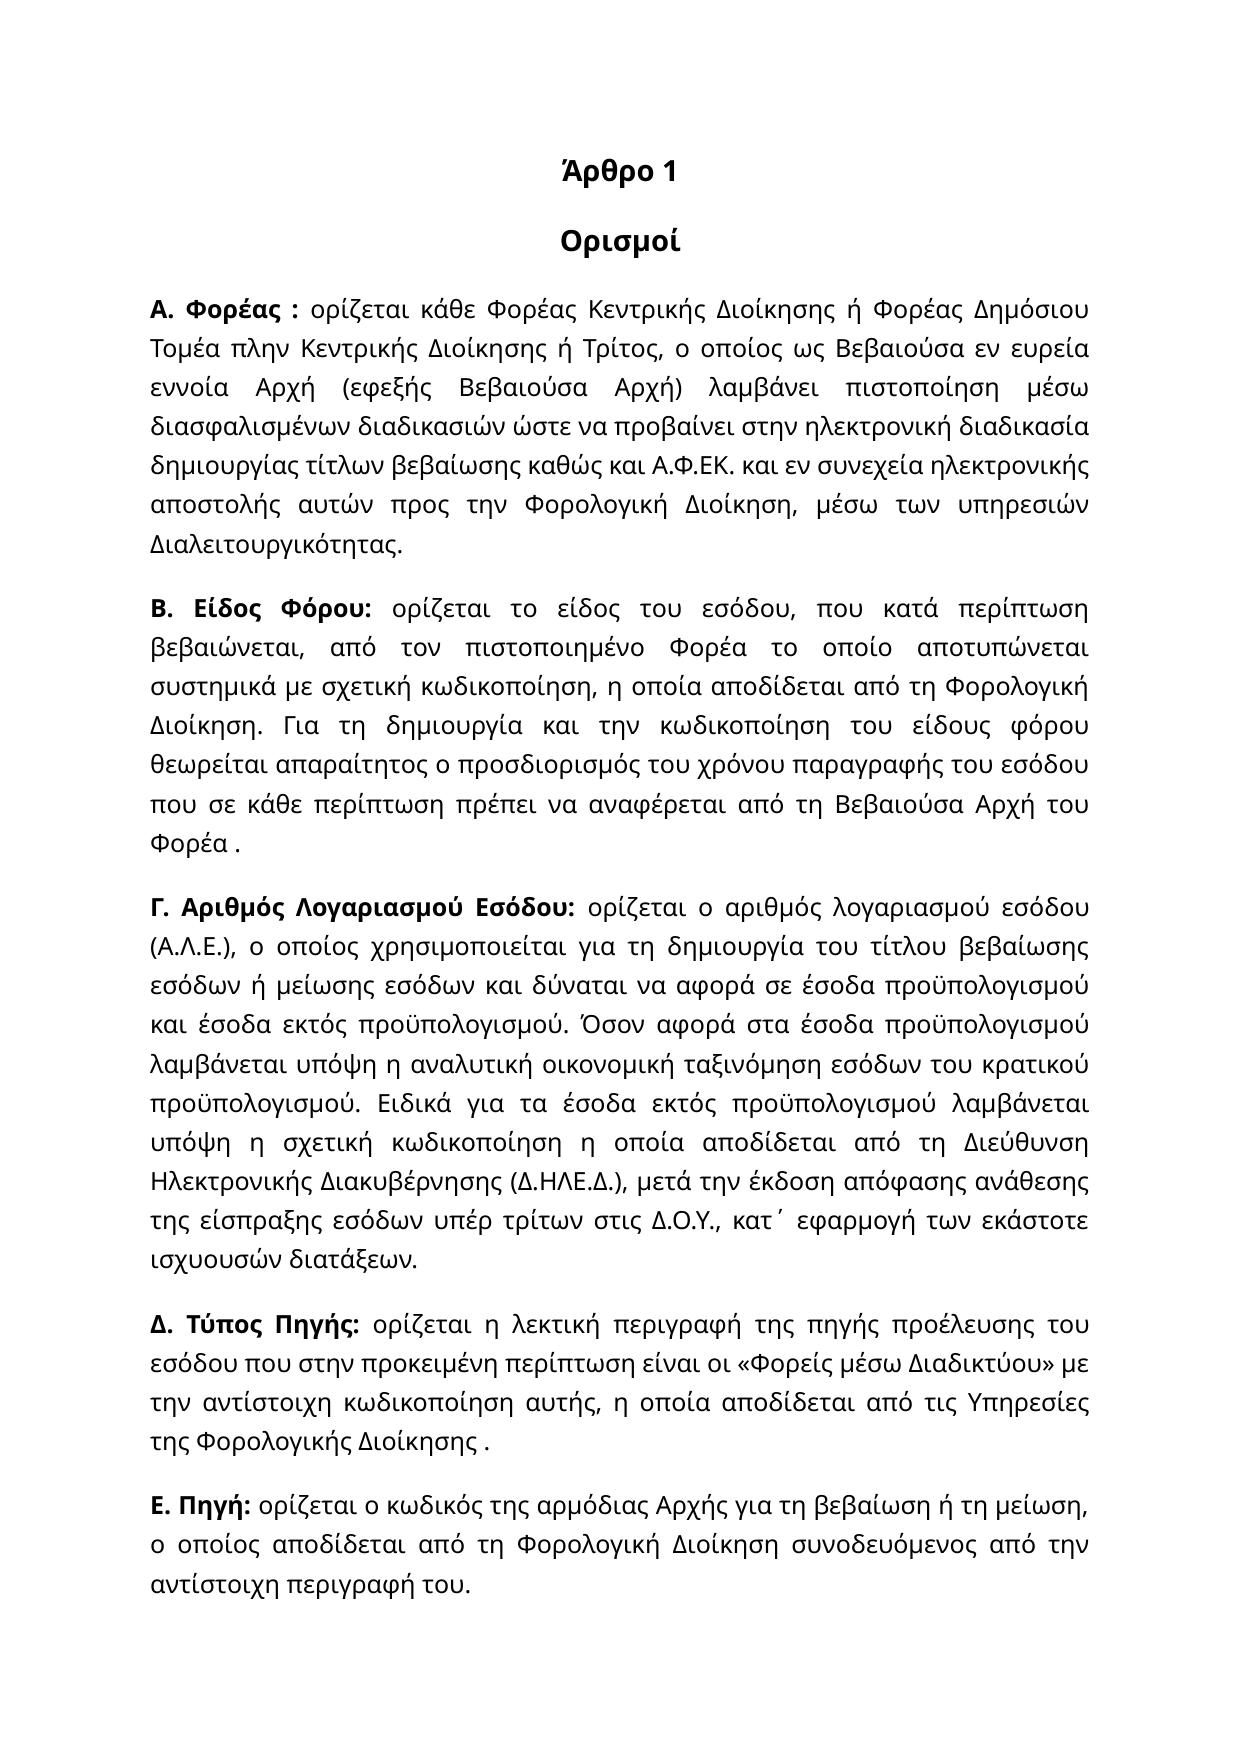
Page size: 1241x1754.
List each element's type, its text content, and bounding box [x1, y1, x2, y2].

text Ε. Πηγή: ορίζεται ο κωδικός της αρμόδιας Αρχής για τη βεβαίωση ή τη μείωση, ο οποίος αποδίδεται από τη Φορολογική Διοίκηση συνοδευόμενος από την αντίστοιχη περιγραφή του. [150, 1488, 1090, 1600]
text Α. Φορέας : ορίζεται κάθε Φορέας Κεντρικής Διοίκησης ή Φορέας Δημόσιου Τομέα πλην Κεντρικής Διοίκησης ή Τρίτος, ο οποίος ως Βεβαιούσα εν ευρεία εννοία Αρχή (εφεξής Βεβαιούσα Αρχή) λαμβάνει πιστοποίηση μέσω διασφαλισμένων διαδικασιών ώστε να προβαίνει στην ηλεκτρονική διαδικασία δημιουργίας τίτλων βεβαίωσης καθώς και Α.Φ.ΕΚ. και εν συνεχεία ηλεκτρονικής αποστολής αυτών προς την Φορολογική Διοίκηση, μέσω των υπηρεσιών Διαλειτουργικότητας. [150, 291, 1090, 560]
text Γ. Αριθμός Λογαριασμού Εσόδου: ορίζεται ο αριθμός λογαριασμού εσόδου (Α.Λ.Ε.), ο οποίος χρησιμοποιείται για τη δημιουργία του τίτλου βεβαίωσης εσόδων ή μείωσης εσόδων και δύναται να αφορά σε έσοδα προϋπολογισμού και έσοδα εκτός προϋπολογισμού. Όσον αφορά στα έσοδα προϋπολογισμού λαμβάνεται υπόψη η αναλυτική οικονομική ταξινόμηση εσόδων του κρατικού προϋπολογισμού. Ειδικά για τα έσοδα εκτός προϋπολογισμού λαμβάνεται υπόψη η σχετική κωδικοποίηση η οποία αποδίδεται από τη Διεύθυνση Ηλεκτρονικής Διακυβέρνησης (Δ.ΗΛΕ.Δ.), μετά την έκδοση απόφασης ανάθεσης της είσπραξης εσόδων υπέρ τρίτων στις Δ.Ο.Υ., κατ΄ εφαρμογή των εκάστοτε ισχυουσών διατάξεων. [150, 889, 1090, 1276]
text Β. Είδος Φόρου: ορίζεται το είδος του εσόδου, που κατά περίπτωση βεβαιώνεται, από τον πιστοποιημένο Φορέα το οποίο αποτυπώνεται συστημικά με σχετική κωδικοποίηση, η οποία αποδίδεται από τη Φορολογική Διοίκηση. Για τη δημιουργία και την κωδικοποίηση του είδους φόρου θεωρείται απαραίτητος ο προσδιορισμός του χρόνου παραγραφής του εσόδου που σε κάθε περίπτωση πρέπει να αναφέρεται από τη Βεβαιούσα Αρχή του Φορέα . [150, 590, 1090, 859]
text Δ. Τύπος Πηγής: ορίζεται η λεκτική περιγραφή της πηγής προέλευσης του εσόδου που στην προκειμένη περίπτωση είναι οι «Φορείς μέσω Διαδικτύου» με την αντίστοιχη κωδικοποίηση αυτής, η οποία αποδίδεται από τις Υπηρεσίες της Φορολογικής Διοίκησης . [150, 1306, 1090, 1458]
subtitle Άρθρο 1 [150, 150, 1090, 190]
subtitle Ορισμοί [150, 221, 1090, 260]
